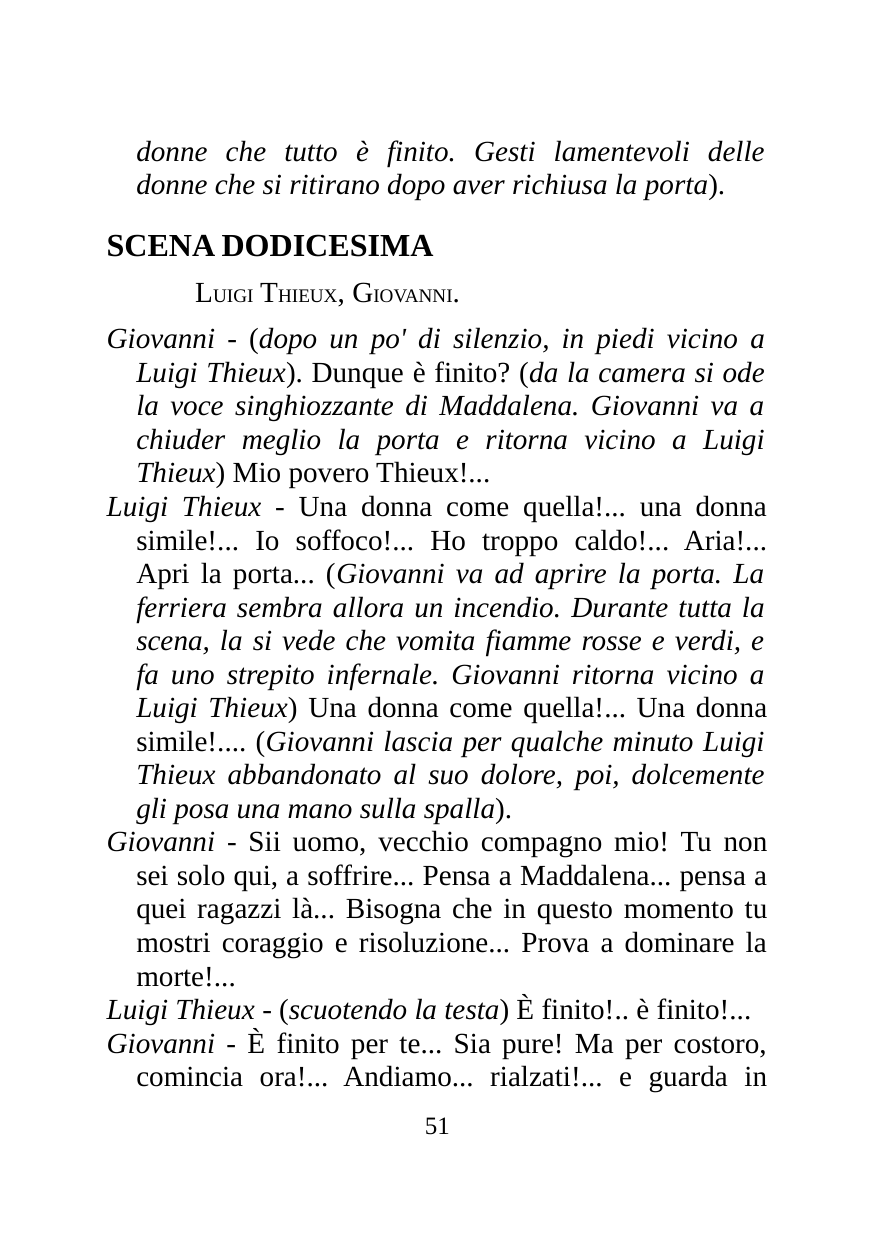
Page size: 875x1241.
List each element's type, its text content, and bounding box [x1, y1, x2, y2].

subtitle SCENA DODICESIMA [106, 226, 768, 263]
text Giovanni - Sii uomo, vecchio compagno mio! Tu non sei solo qui, a soffrire... Pensa a Maddalena... pensa a quei ragazzi là... Bisogna che in questo momento tu mostri coraggio e risoluzione... Prova a dominare la morte!... [106, 824, 768, 992]
text donne che tutto è finito. Gesti lamentevoli delle donne che si ritirano dopo aver richiusa la porta). [106, 134, 768, 201]
text Luigi Thieux, Giovanni. [106, 275, 768, 309]
text Giovanni - (dopo un po' di silenzio, in piedi vicino a Luigi Thieux). Dunque è finito? (da la camera si ode la voce singhiozzante di Maddalena. Giovanni va a chiuder meglio la porta e ritorna vicino a Luigi Thieux) Mio povero Thieux!... [106, 321, 768, 489]
text Giovanni - È finito per te... Sia pure! Ma per costoro, comincia ora!... Andiamo... rialzati!... e guarda in [106, 1026, 768, 1093]
text Luigi Thieux - Una donna come quella!... una donna simile!... Io soffoco!... Ho troppo caldo!... Aria!... Apri la porta... (Giovanni va ad aprire la porta. La ferriera sembra allora un incendio. Durante tutta la scena, la si vede che vomita fiamme rosse e verdi, e fa uno strepito infernale. Giovanni ritorna vicino a Luigi Thieux) Una donna come quella!... Una donna simile!.... (Giovanni lascia per qualche minuto Luigi Thieux abbandonato al suo dolore, poi, dolcemente gli posa una mano sulla spalla). [106, 489, 768, 824]
text Luigi Thieux - (scuotendo la testa) È finito!.. è finito!... [106, 992, 768, 1026]
